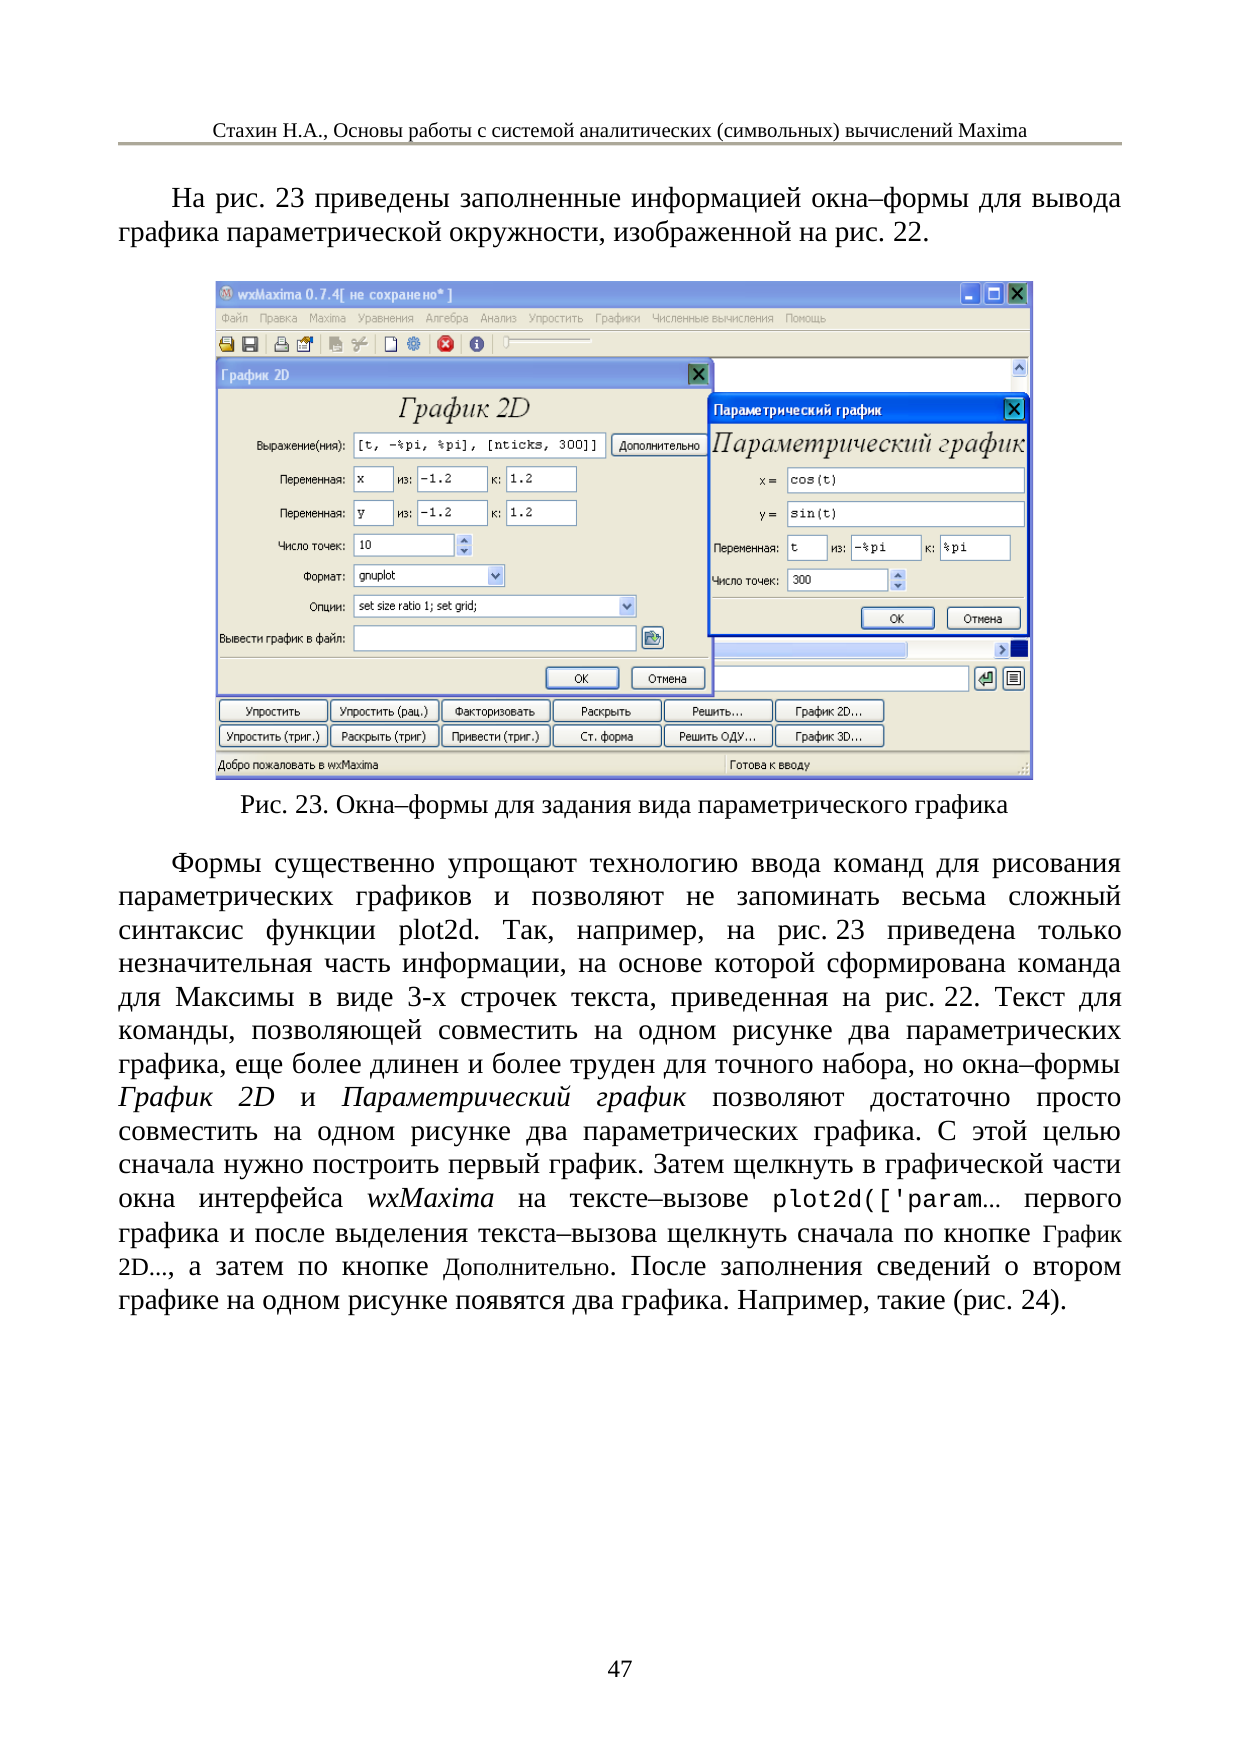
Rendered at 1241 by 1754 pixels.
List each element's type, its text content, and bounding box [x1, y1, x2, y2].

text Формы существенно упрощают технологию ввода команд для рисования параметрических графиков и позволяют не запоминать весьма сложный синтаксис функции plot2d. Так, например, на рис. 23 приведена только незначительная часть информации, на основе которой сформирована команда для Максимы в виде 3-х строчек текста, приведенная на рис. 22. Текст для команды, позволяющей совместить на одном рисунке два параметрических графика, еще более длинен и более труден для точного набора, но окна–формы График 2D и Параметрический график позволяют достаточно просто совместить на одном рисунке два параметрических графика. С этой целью сначала нужно построить первый график. Затем щелкнуть в графической части окна интерфейса wxMaxima на тексте–вызове plot2d(['param... первого графика и после выделения текста–вызова щелкнуть сначала по кнопке График 2D..., а затем по кнопке Дополнительно. После заполнения сведений о втором графике на одном рисунке появятся два графика. Например, такие (рис. 24). [118, 845, 1122, 1316]
table_header [137, 273, 199, 788]
table_cell Рис. 23. Окна–формы для задания вида параметрического графика [137, 789, 1112, 845]
picture [215, 281, 1034, 780]
text На рис. 23 приведены заполненные информацией окна–формы для вывода графика параметрической окружности, изображенной на рис. 22. [118, 181, 1122, 248]
table_header [1050, 273, 1112, 788]
